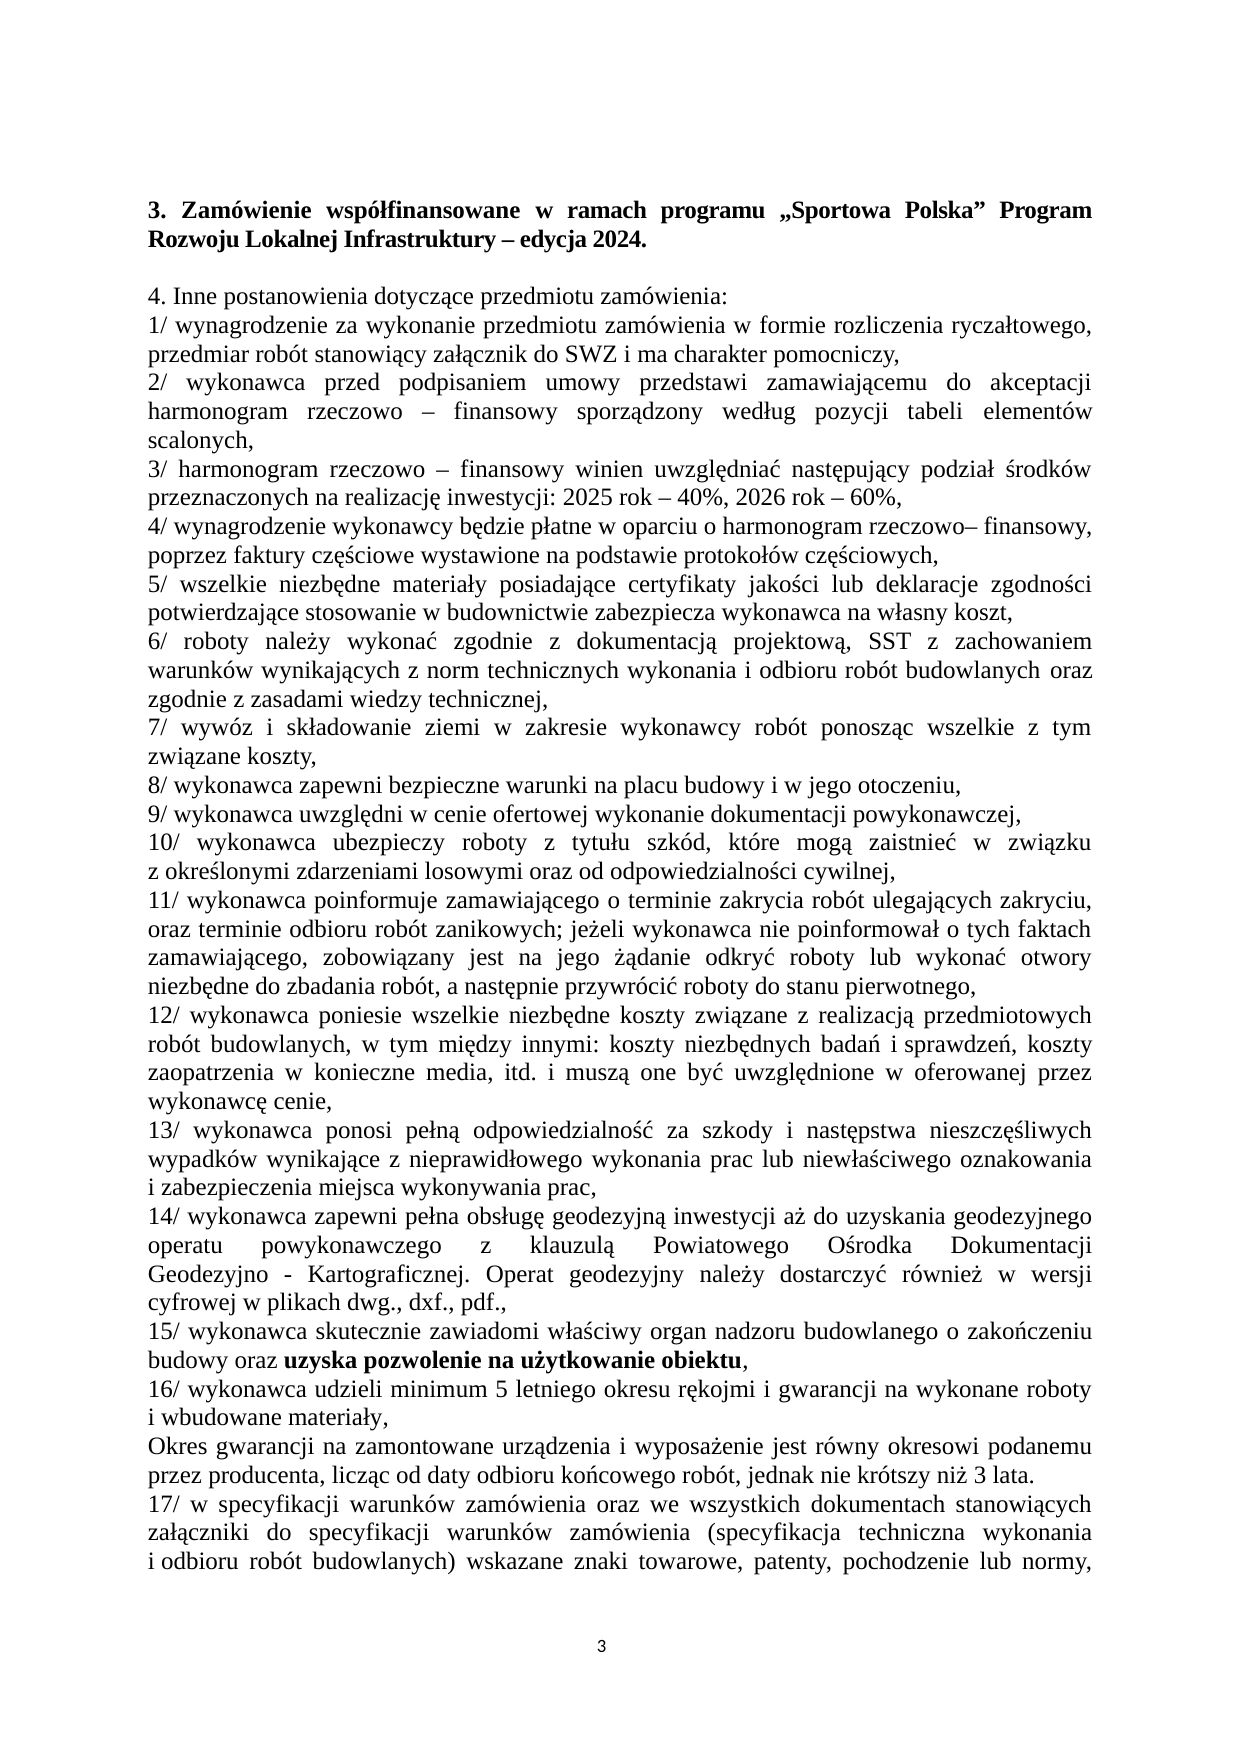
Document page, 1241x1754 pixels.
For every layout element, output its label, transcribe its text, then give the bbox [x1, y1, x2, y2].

text 17/ w specyfikacji warunków zamówienia oraz we wszystkich dokumentach stanowiących załączniki do specyfikacji warunków zamówienia (specyfikacja techniczna wykonania i odbioru robót budowlanych) wskazane znaki towarowe, patenty, pochodzenie lub normy, [148, 1489, 1093, 1575]
list 3/ harmonogram rzeczowo – finansowy winien uwzględniać następujący podział środków przeznaczonych na realizację inwestycji: 2025 rok – 40%, 2026 rok – 60%, [148, 454, 1093, 511]
list 15/ wykonawca skutecznie zawiadomi właściwy organ nadzoru budowlanego o zakończeniu budowy oraz uzyska pozwolenie na użytkowanie obiektu, [148, 1316, 1093, 1374]
text Okres gwarancji na zamontowane urządzenia i wyposażenie jest równy okresowi podanemu przez producenta, licząc od daty odbioru końcowego robót, jednak nie krótszy niż 3 lata. [148, 1431, 1093, 1489]
list 6/ roboty należy wykonać zgodnie z dokumentacją projektową, SST z zachowaniem warunków wynikających z norm technicznych wykonania i odbioru robót budowlanych oraz zgodnie z zasadami wiedzy technicznej, [148, 626, 1093, 712]
list 8/ wykonawca zapewni bezpieczne warunki na placu budowy i w jego otoczeniu, [148, 770, 1093, 799]
list 2/ wykonawca przed podpisaniem umowy przedstawi zamawiającemu do akceptacji harmonogram rzeczowo – finansowy sporządzony według pozycji tabeli elementów scalonych, [148, 367, 1093, 454]
text 11/ wykonawca poinformuje zamawiającego o terminie zakrycia robót ulegających zakryciu, oraz terminie odbioru robót zanikowych; jeżeli wykonawca nie poinformował o tych faktach zamawiającego, zobowiązany jest na jego żądanie odkryć roboty lub wykonać otwory niezbędne do zbadania robót, a następnie przywrócić roboty do stanu pierwotnego, [148, 885, 1093, 1000]
list 7/ wywóz i składowanie ziemi w zakresie wykonawcy robót ponosząc wszelkie z tym związane koszty, [148, 712, 1093, 770]
text 4. Inne postanowienia dotyczące przedmiotu zamówienia: [148, 281, 1093, 310]
text 10/ wykonawca ubezpieczy roboty z tytułu szkód, które mogą zaistnieć w związku z określonymi zdarzeniami losowymi oraz od odpowiedzialności cywilnej, [148, 827, 1093, 885]
text 16/ wykonawca udzieli minimum 5 letniego okresu rękojmi i gwarancji na wykonane roboty i wbudowane materiały, [148, 1374, 1093, 1431]
list 4/ wynagrodzenie wykonawcy będzie płatne w oparciu o harmonogram rzeczowo– finansowy, poprzez faktury częściowe wystawione na podstawie protokołów częściowych, [148, 511, 1093, 569]
text 1/ wynagrodzenie za wykonanie przedmiotu zamówienia w formie rozliczenia ryczałtowego, przedmiar robót stanowiący załącznik do SWZ i ma charakter pomocniczy, [148, 310, 1093, 367]
list 5/ wszelkie niezbędne materiały posiadające certyfikaty jakości lub deklaracje zgodności potwierdzające stosowanie w budownictwie zabezpiecza wykonawca na własny koszt, [148, 569, 1093, 626]
text 3. Zamówienie współfinansowane w ramach programu „Sportowa Polska” Program Rozwoju Lokalnej Infrastruktury – edycja 2024. [148, 195, 1093, 252]
list 14/ wykonawca zapewni pełna obsługę geodezyjną inwestycji aż do uzyskania geodezyjnego operatu powykonawczego z klauzulą Powiatowego Ośrodka Dokumentacji Geodezyjno - Kartograficznej. Operat geodezyjny należy dostarczyć również w wersji cyfrowej w plikach dwg., dxf., pdf., [148, 1201, 1093, 1316]
list 9/ wykonawca uwzględni w cenie ofertowej wykonanie dokumentacji powykonawczej, [148, 799, 1093, 827]
list 13/ wykonawca ponosi pełną odpowiedzialność za szkody i następstwa nieszczęśliwych wypadków wynikające z nieprawidłowego wykonania prac lub niewłaściwego oznakowania i zabezpieczenia miejsca wykonywania prac, [148, 1115, 1093, 1201]
text 12/ wykonawca poniesie wszelkie niezbędne koszty związane z realizacją przedmiotowych robót budowlanych, w tym między innymi: koszty niezbędnych badań i sprawdzeń, koszty zaopatrzenia w konieczne media, itd. i muszą one być uwzględnione w oferowanej przez wykonawcę cenie, [148, 1000, 1093, 1115]
